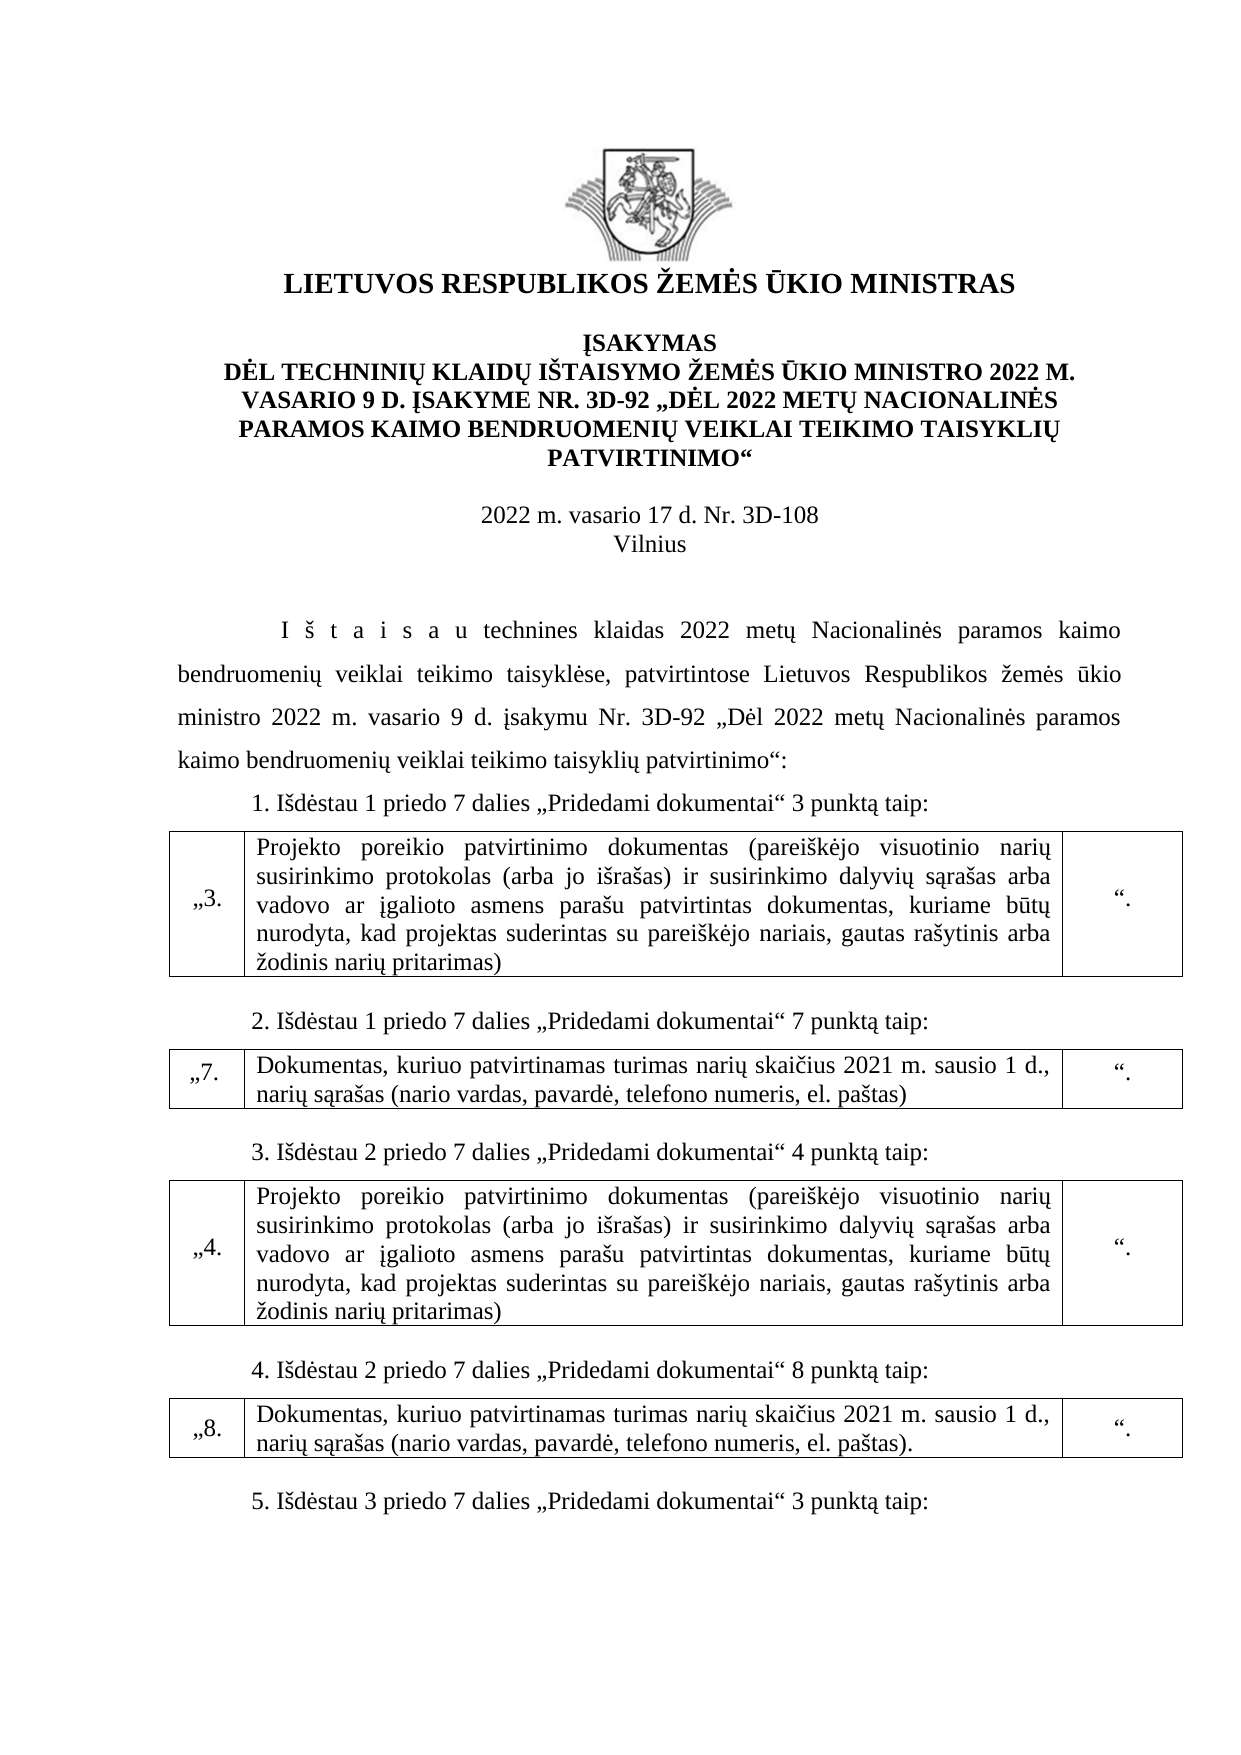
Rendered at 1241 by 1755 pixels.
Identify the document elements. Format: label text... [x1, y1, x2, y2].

text 1. Išdėstau 1 priedo 7 dalies „Pridedami dokumentai“ 3 punktą taip: [251, 788, 1122, 817]
table_header “. [1063, 1050, 1182, 1107]
table_header “. [1063, 832, 1182, 976]
text ĮSAKYMAS [177, 328, 1122, 357]
table_header Dokumentas, kuriuo patvirtinamas turimas narių skaičius 2021 m. sausio 1 d., narių sąrašas (nario vardas, pavardė, telefono numeris, el. paštas). [245, 1399, 1062, 1457]
text LIETUVOS RESPUBLIKOS ŽEMĖS ŪKIO MINISTRAS [177, 266, 1122, 299]
text DĖL techninIŲ klaidŲ ištaisymo ŽEMĖS ŪKIO MINISTRO 2022 M. vasario 9 D. ĮSAKYME NR. 3D-92 „DĖL 2022 METŲ NACIONALINĖS PARAMOS KAIMO BENDRUOMENIŲ VEIKLAI TEIKIMO TAISYKLIŲ PATVIRTINIMO“ [177, 357, 1122, 472]
table_header “. [1063, 1181, 1182, 1325]
text 4. Išdėstau 2 priedo 7 dalies „Pridedami dokumentai“ 8 punktą taip: [177, 1355, 1122, 1384]
table_header „3. [170, 832, 244, 976]
text 2022 m. vasario 17 d. Nr. 3D-108 [177, 501, 1122, 529]
text Vilnius [177, 529, 1122, 558]
text 5. Išdėstau 3 priedo 7 dalies „Pridedami dokumentai“ 3 punktą taip: [177, 1486, 1122, 1515]
table_header „8. [170, 1399, 244, 1457]
text I š t a i s a u technines klaidas 2022 metų Nacionalinės paramos kaimo bendruomenių veiklai teikimo taisyklėse, patvirtintose Lietuvos Respublikos žemės ūkio ministro 2022 m. vasario 9 d. įsakymu Nr. 3D-92 „Dėl 2022 metų Nacionalinės paramos kaimo bendruomenių veiklai teikimo taisyklių patvirtinimo“: [177, 616, 1122, 774]
table_header „7. [170, 1050, 244, 1107]
text 3. Išdėstau 2 priedo 7 dalies „Pridedami dokumentai“ 4 punktą taip: [177, 1137, 1122, 1166]
table_header Projekto poreikio patvirtinimo dokumentas (pareiškėjo visuotinio narių susirinkimo protokolas (arba jo išrašas) ir susirinkimo dalyvių sąrašas arba vadovo ar įgalioto asmens parašu patvirtintas dokumentas, kuriame būtų nurodyta, kad projektas suderintas su pareiškėjo nariais, gautas rašytinis arba žodinis narių pritarimas) [245, 832, 1062, 976]
table_header “. [1063, 1399, 1182, 1457]
table_header „4. [170, 1181, 244, 1325]
table_header Dokumentas, kuriuo patvirtinamas turimas narių skaičius 2021 m. sausio 1 d., narių sąrašas (nario vardas, pavardė, telefono numeris, el. paštas) [245, 1050, 1062, 1107]
table_header Projekto poreikio patvirtinimo dokumentas (pareiškėjo visuotinio narių susirinkimo protokolas (arba jo išrašas) ir susirinkimo dalyvių sąrašas arba vadovo ar įgalioto asmens parašu patvirtintas dokumentas, kuriame būtų nurodyta, kad projektas suderintas su pareiškėjo nariais, gautas rašytinis arba žodinis narių pritarimas) [245, 1181, 1062, 1325]
text 2. Išdėstau 1 priedo 7 dalies „Pridedami dokumentai“ 7 punktą taip: [177, 1006, 1122, 1034]
